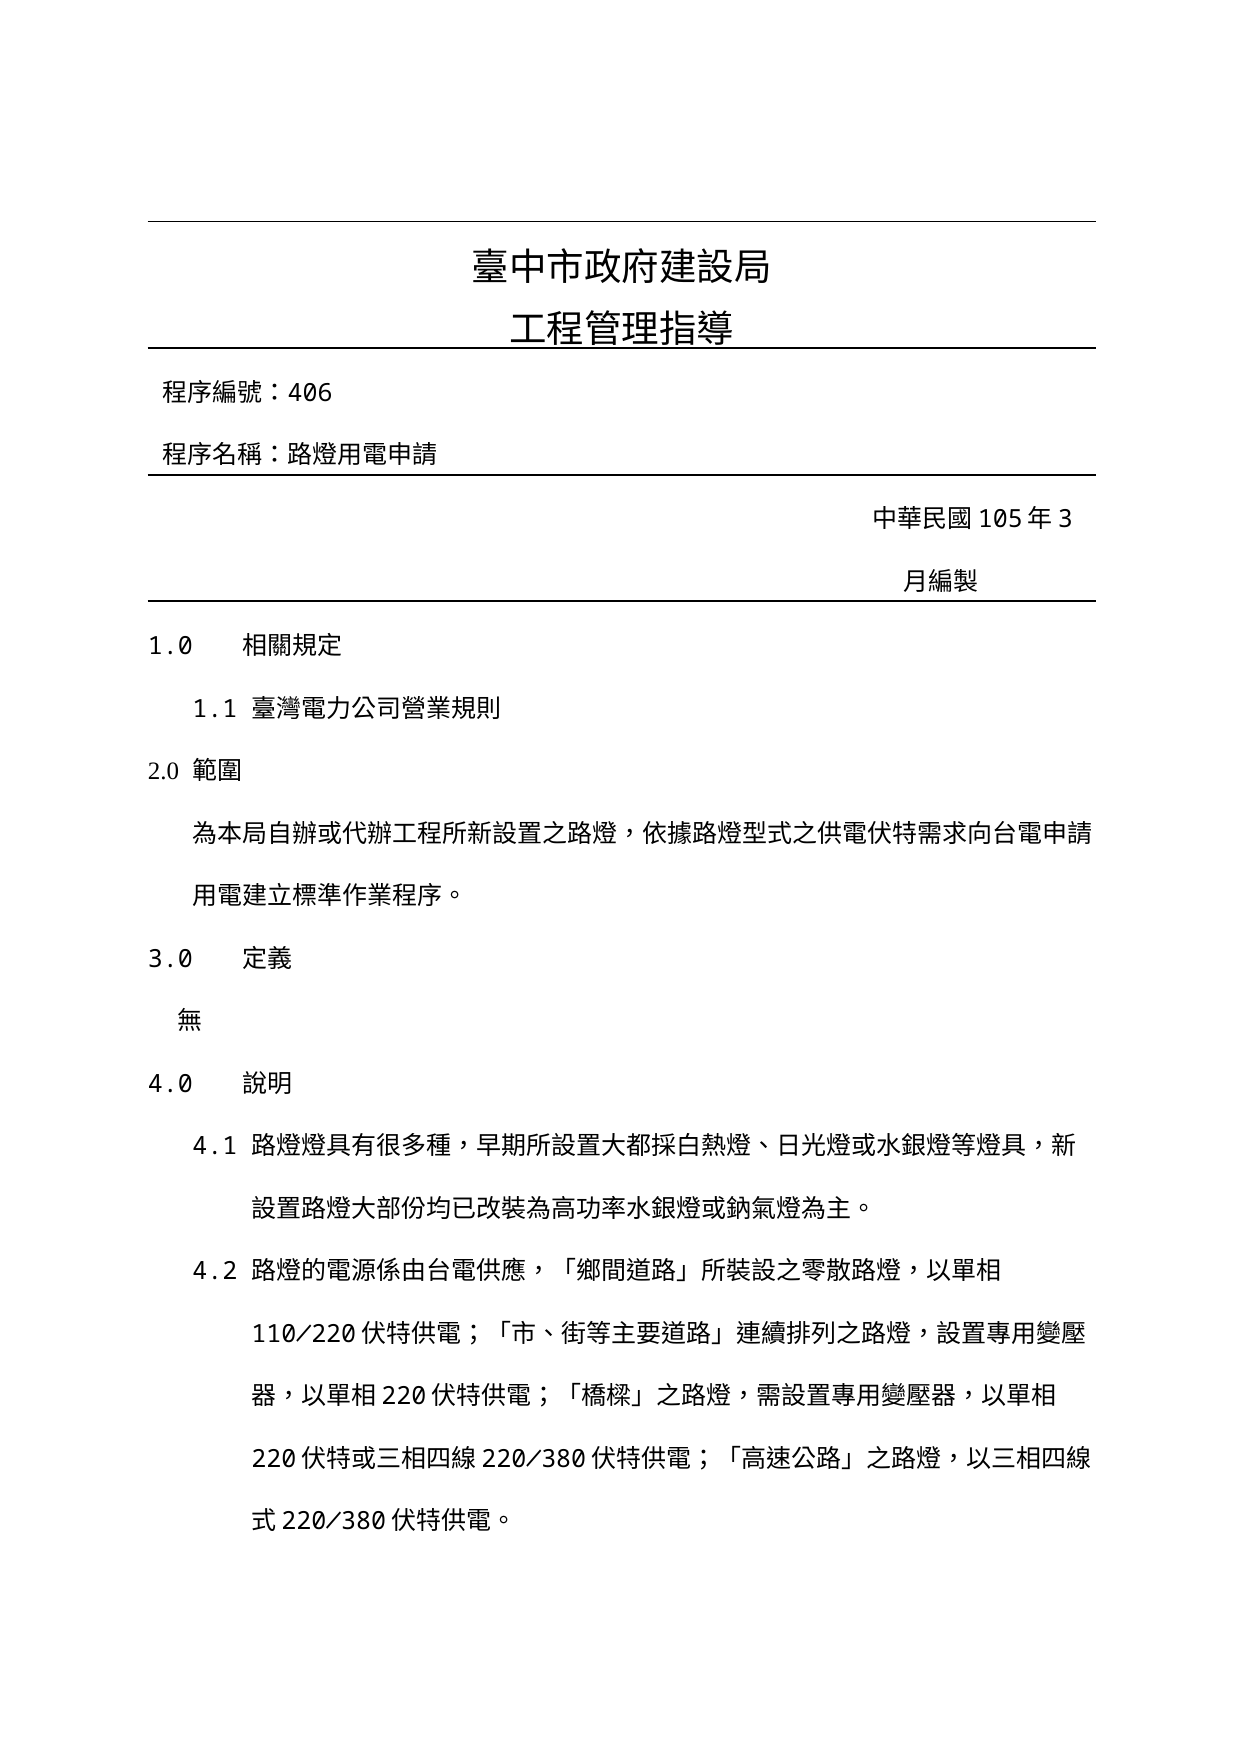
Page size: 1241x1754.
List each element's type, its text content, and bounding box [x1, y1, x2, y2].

table_header 臺中市政府建設局 工程管理指導 [148, 222, 1096, 347]
table_cell 中華民國105年3月編製 [148, 476, 1096, 600]
list 路燈燈具有很多種，早期所設置大都採白熱燈、日光燈或水銀燈等燈具，新設置路燈大部份均已改裝為高功率水銀燈或鈉氣燈為主。 [192, 1102, 1092, 1227]
list 相關規定 [148, 602, 1092, 664]
text 無 [148, 977, 1092, 1039]
list 範圍 為本局自辦或代辦工程所新設置之路燈，依據路燈型式之供電伏特需求向台電申請用電建立標準作業程序。 [148, 727, 1092, 914]
list 臺灣電力公司營業規則 [192, 664, 1092, 727]
list 定義 [148, 914, 1092, 977]
list 路燈的電源係由台電供應，「鄉間道路」所裝設之零散路燈，以單相110╱220伏特供電；「市、街等主要道路」連續排列之路燈，設置專用變壓器，以單相220伏特供電；「橋樑」之路燈，需設置專用變壓器，以單相220伏特或三相四線220╱380伏特供電；「高速公路」之路燈，以三相四線式220╱380伏特供電。 [192, 1227, 1092, 1539]
list 說明 [148, 1039, 1092, 1102]
table_cell 程序編號：406 程序名稱：路燈用電申請 [148, 349, 1096, 474]
